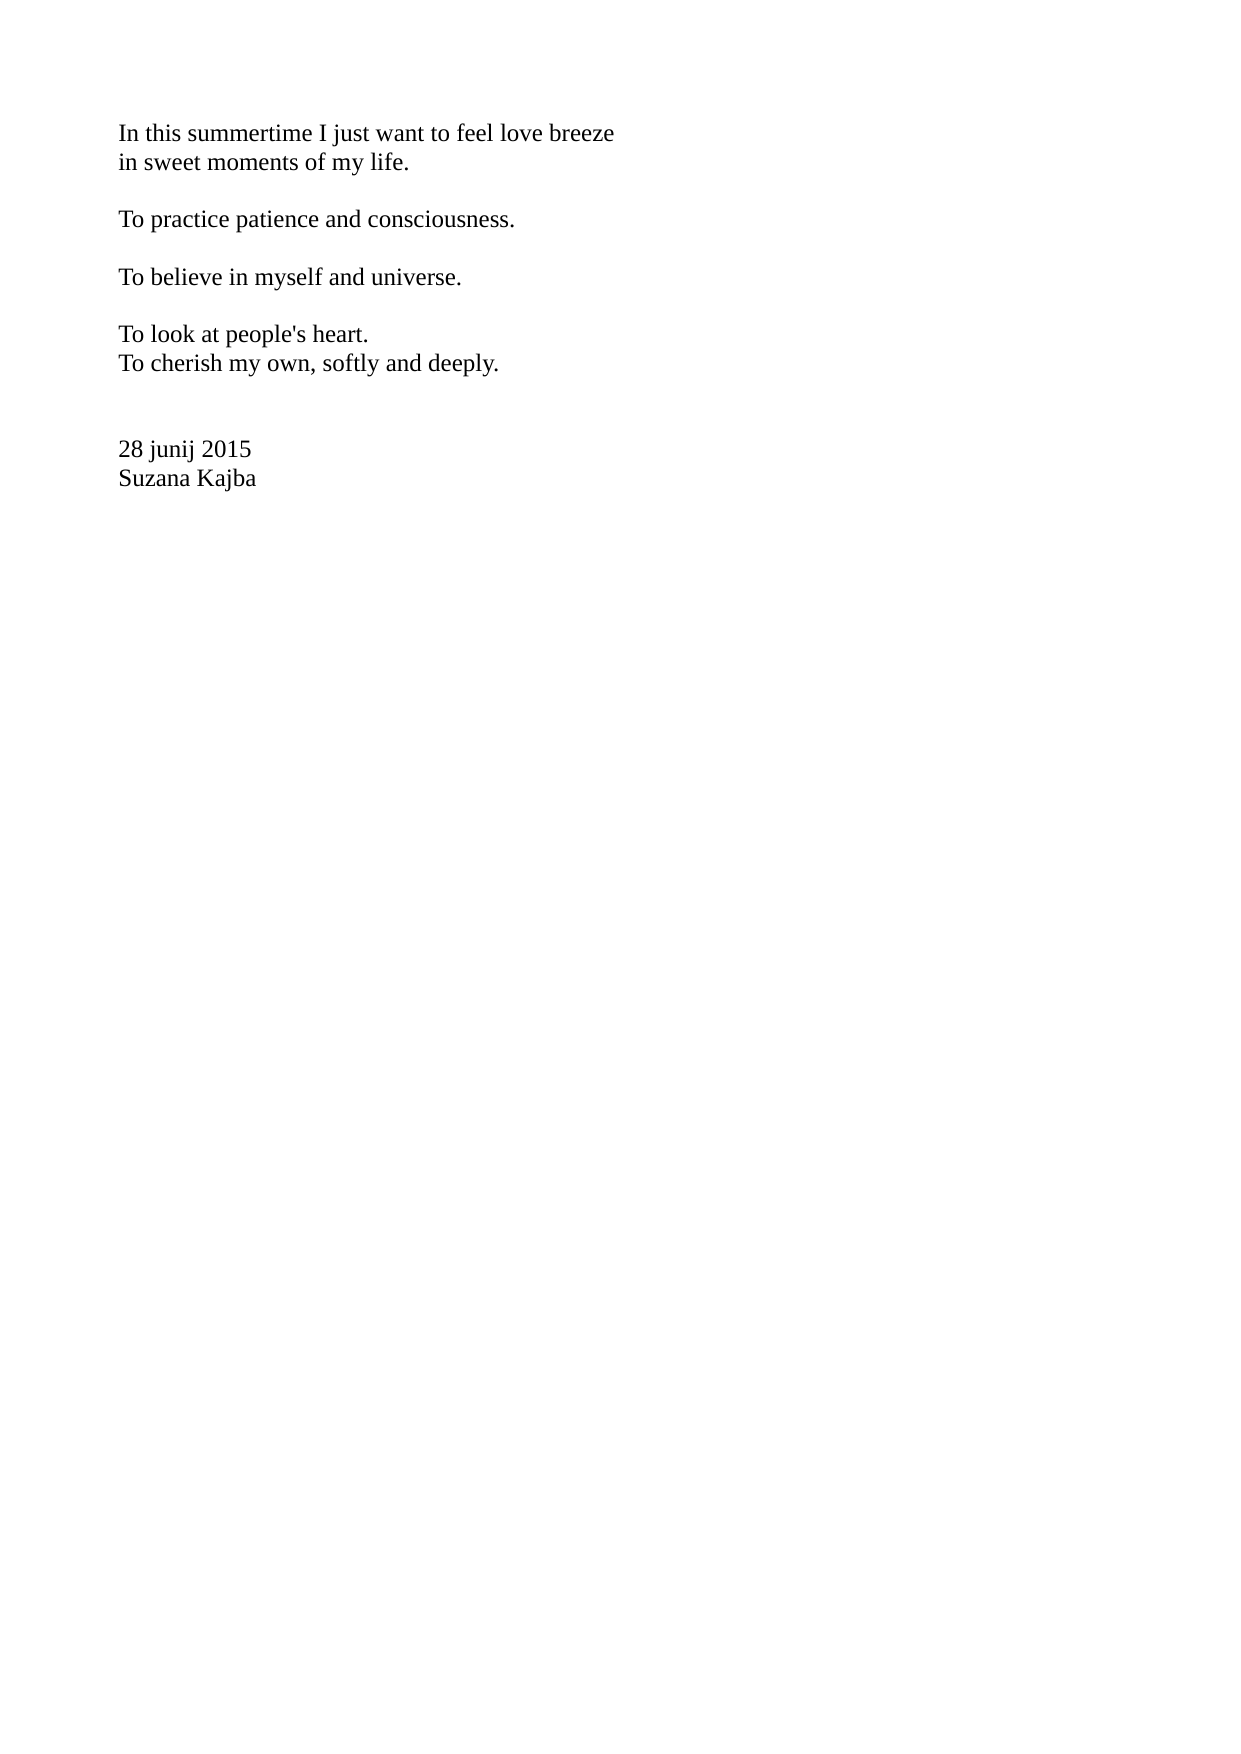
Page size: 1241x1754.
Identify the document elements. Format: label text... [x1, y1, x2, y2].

text To look at people's heart. [118, 319, 1122, 348]
text To practice patience and consciousness. [118, 204, 1122, 233]
text To cherish my own, softly and deeply. [118, 348, 1122, 377]
text Suzana Kajba [118, 463, 1122, 492]
text 28 junij 2015 [118, 434, 1122, 463]
text in sweet moments of my life. [118, 147, 1122, 176]
text To believe in myself and universe. [118, 262, 1122, 291]
text In this summertime I just want to feel love breeze [118, 118, 1122, 147]
